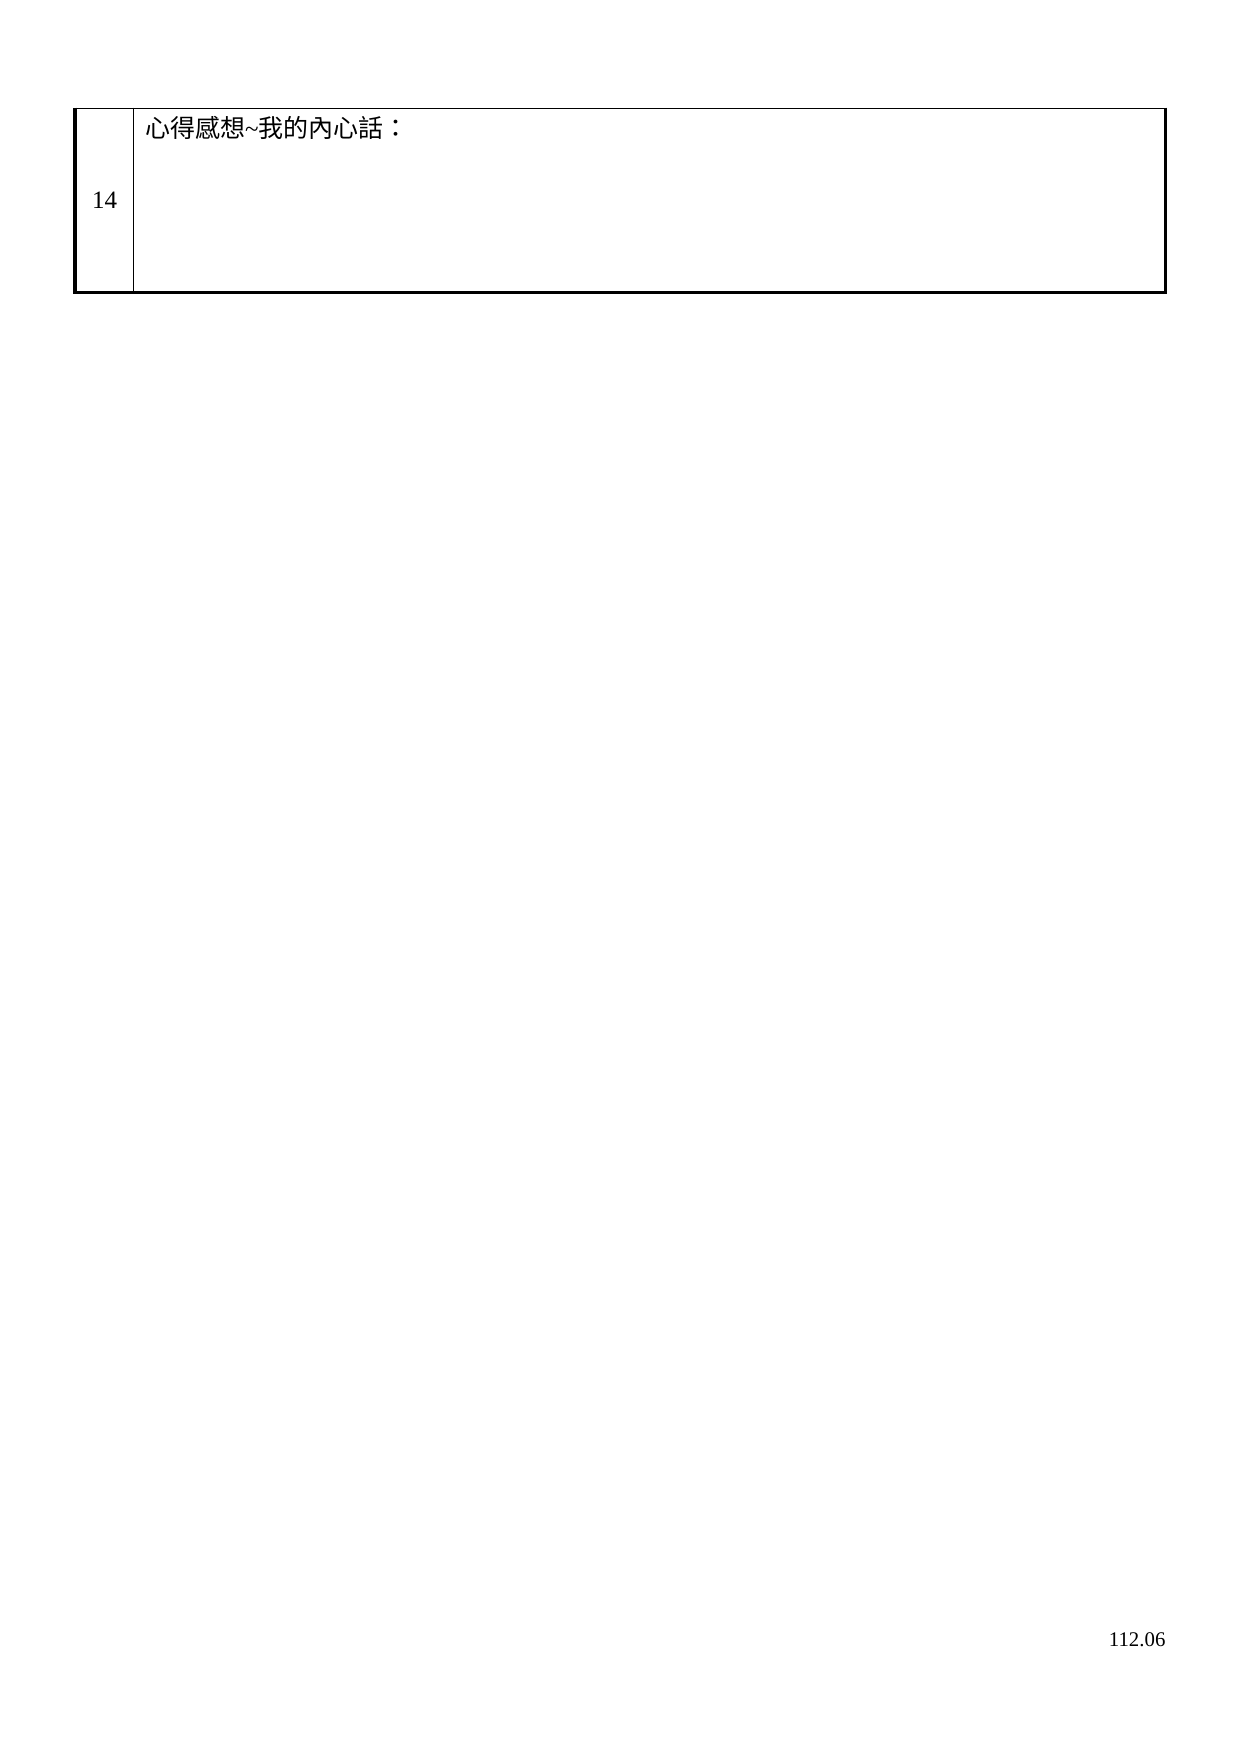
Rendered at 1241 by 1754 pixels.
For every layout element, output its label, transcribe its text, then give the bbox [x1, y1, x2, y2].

table_cell 14 [77, 109, 133, 291]
table_cell 心得感想~我的內心話： [134, 109, 1164, 291]
